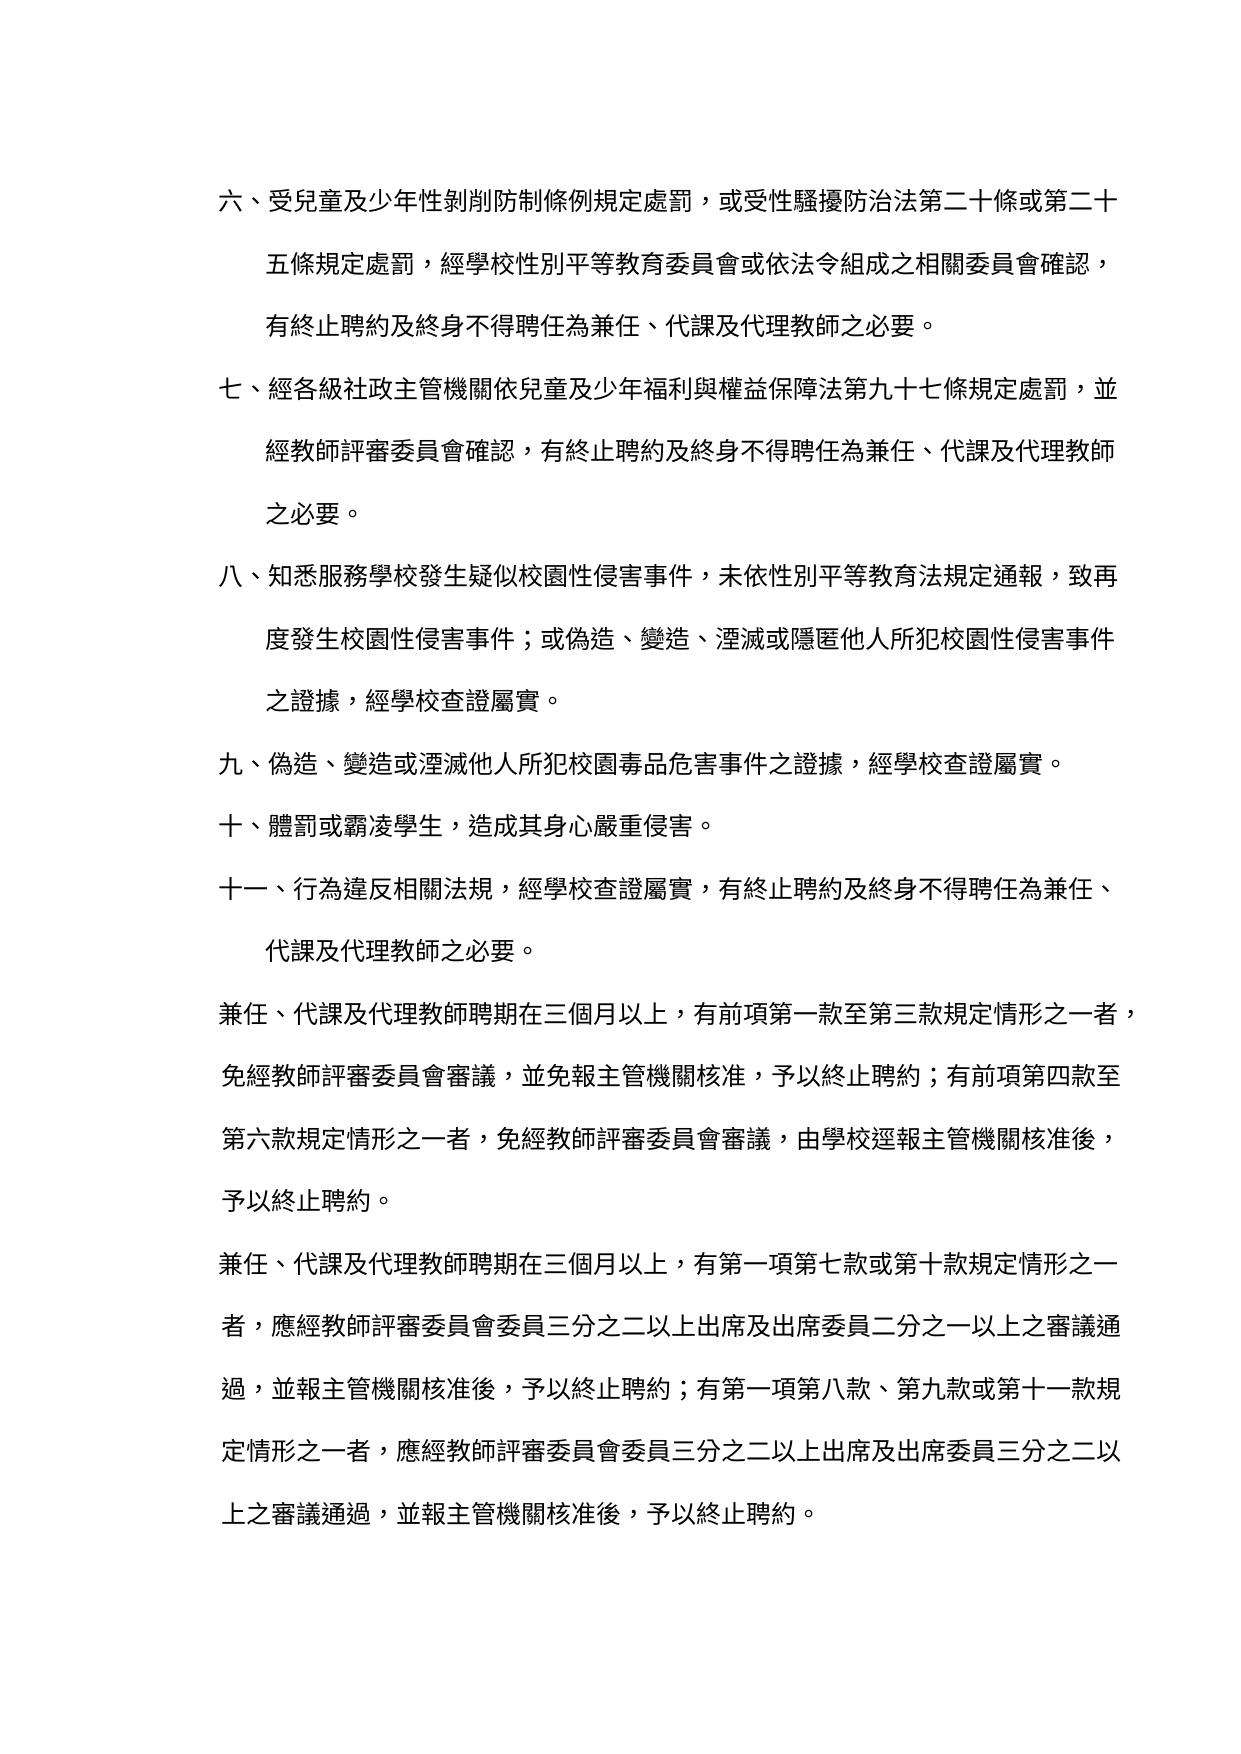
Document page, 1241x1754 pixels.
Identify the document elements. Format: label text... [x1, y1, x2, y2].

text 十一、行為違反相關法規，經學校查證屬實，有終止聘約及終身不得聘任為兼任、代課及代理教師之必要。 [218, 846, 1122, 971]
text 六、受兒童及少年性剝削防制條例規定處罰，或受性騷擾防治法第二十條或第二十五條規定處罰，經學校性別平等教育委員會或依法令組成之相關委員會確認，有終止聘約及終身不得聘任為兼任、代課及代理教師之必要。 [218, 158, 1122, 346]
text 兼任、代課及代理教師聘期在三個月以上，有第一項第七款或第十款規定情形之一者，應經教師評審委員會委員三分之二以上出席及出席委員二分之一以上之審議通過，並報主管機關核准後，予以終止聘約；有第一項第八款、第九款或第十一款規定情形之一者，應經教師評審委員會委員三分之二以上出席及出席委員三分之二以上之審議通過，並報主管機關核准後，予以終止聘約。 [218, 1221, 1122, 1533]
text 九、偽造、變造或湮滅他人所犯校園毒品危害事件之證據，經學校查證屬實。 [218, 721, 1122, 783]
text 十、體罰或霸凌學生，造成其身心嚴重侵害。 [218, 783, 1122, 846]
text 八、知悉服務學校發生疑似校園性侵害事件，未依性別平等教育法規定通報，致再度發生校園性侵害事件；或偽造、變造、湮滅或隱匿他人所犯校園性侵害事件之證據，經學校查證屬實。 [218, 533, 1122, 721]
text 兼任、代課及代理教師聘期在三個月以上，有前項第一款至第三款規定情形之一者，免經教師評審委員會審議，並免報主管機關核准，予以終止聘約；有前項第四款至第六款規定情形之一者，免經教師評審委員會審議，由學校逕報主管機關核准後，予以終止聘約。 [218, 971, 1122, 1221]
text 七、經各級社政主管機關依兒童及少年福利與權益保障法第九十七條規定處罰，並經教師評審委員會確認，有終止聘約及終身不得聘任為兼任、代課及代理教師之必要。 [218, 346, 1122, 533]
